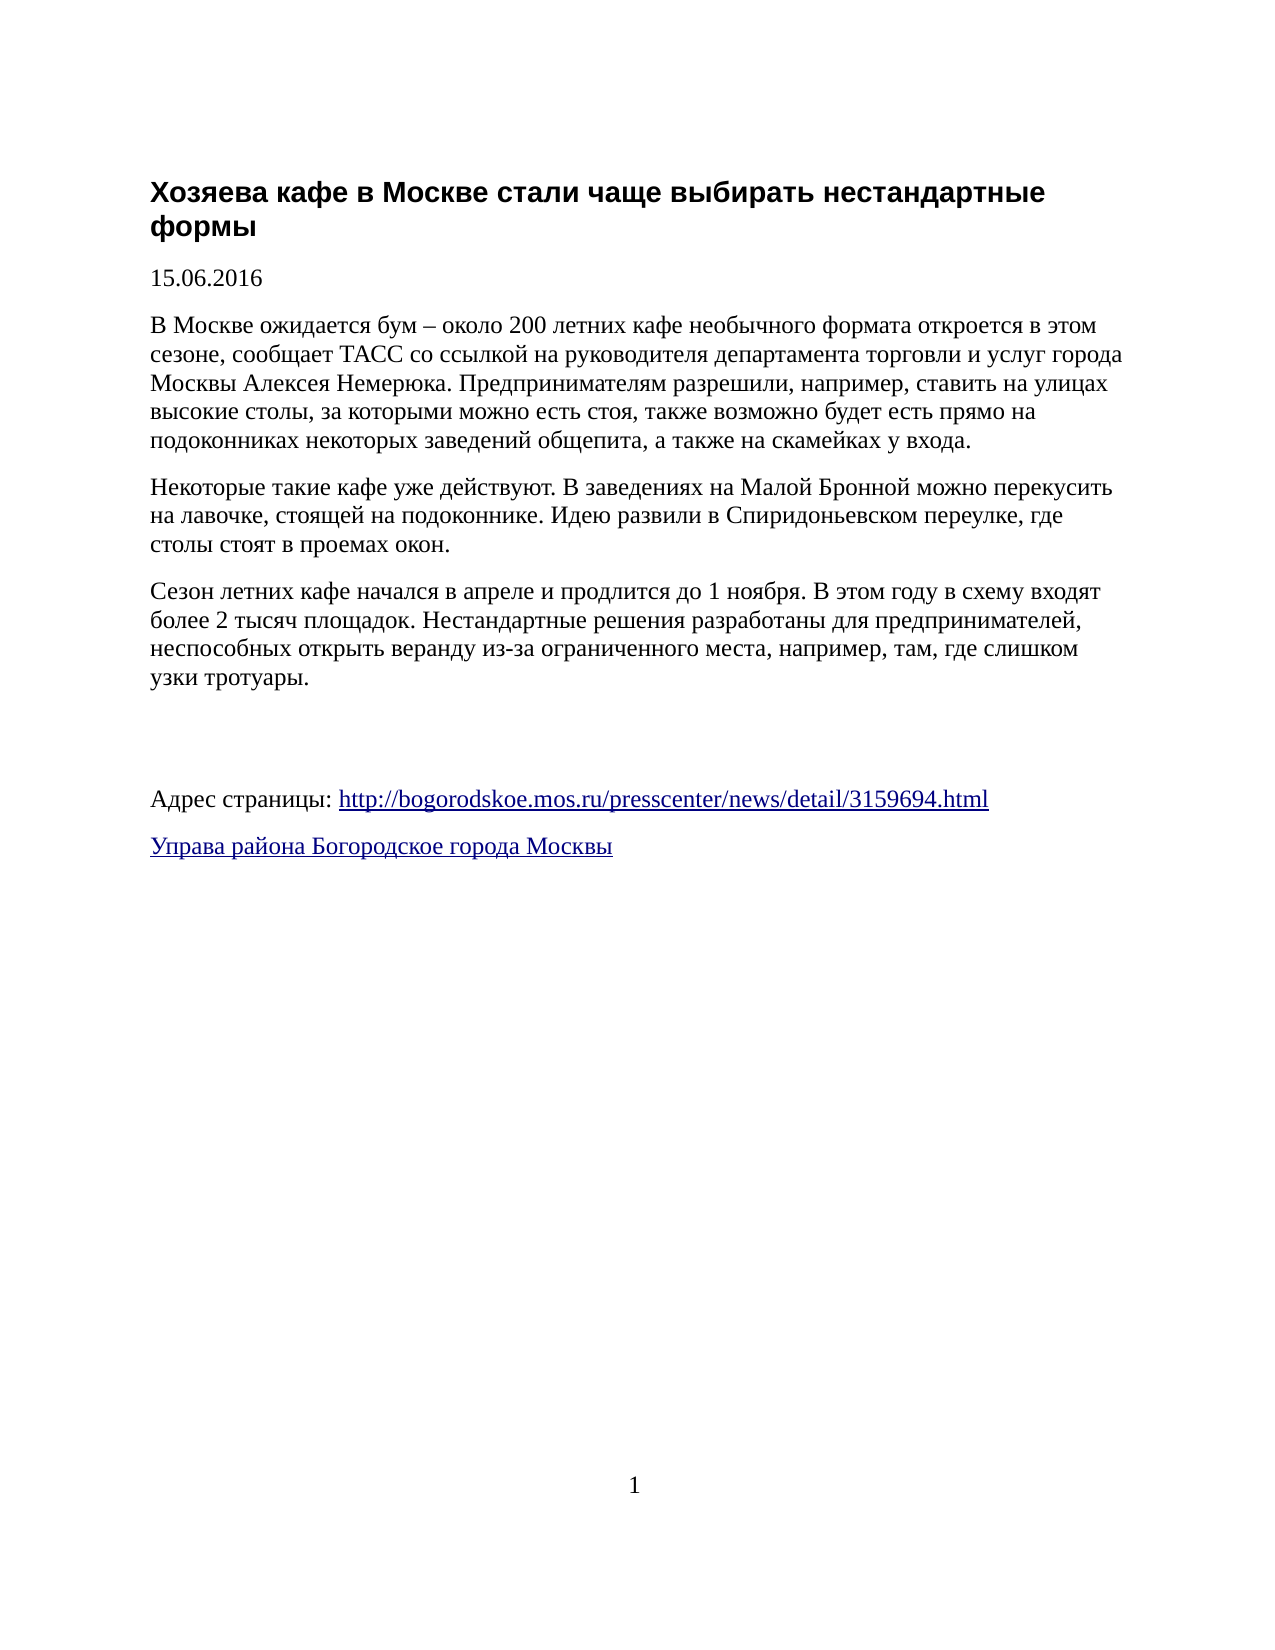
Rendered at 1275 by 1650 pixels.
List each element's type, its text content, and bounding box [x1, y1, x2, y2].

text Некоторые такие кафе уже действуют. В заведениях на Малой Бронной можно перекусить на лавочке, стоящей на подоконнике. Идею развили в Спиридоньевском переулке, где столы стоят в проемах окон. [150, 472, 1125, 558]
text В Москве ожидается бум – около 200 летних кафе необычного формата откроется в этом сезоне, сообщает ТАСС со ссылкой на руководителя департамента торговли и услуг города Москвы Алексея Немерюка. Предпринимателям разрешили, например, ставить на улицах высокие столы, за которыми можно есть стоя, также возможно будет есть прямо на подоконниках некоторых заведений общепита, а также на скамейках у входа. [150, 310, 1125, 454]
text Сезон летних кафе начался в апреле и продлится до 1 ноября. В этом году в схему входят более 2 тысяч площадок. Нестандартные решения разработаны для предпринимателей, неспособных открыть веранду из-за ограниченного места, например, там, где слишком узки тротуары. [150, 576, 1125, 691]
subtitle Хозяева кафе в Москве стали чаще выбирать нестандартные формы [150, 175, 1125, 242]
text Управа района Богородское города Москвы [150, 831, 1125, 860]
text Адрес страницы: http://bogorodskoe.mos.ru/presscenter/news/detail/3159694.html [150, 784, 1125, 813]
text 15.06.2016 [150, 263, 1125, 292]
